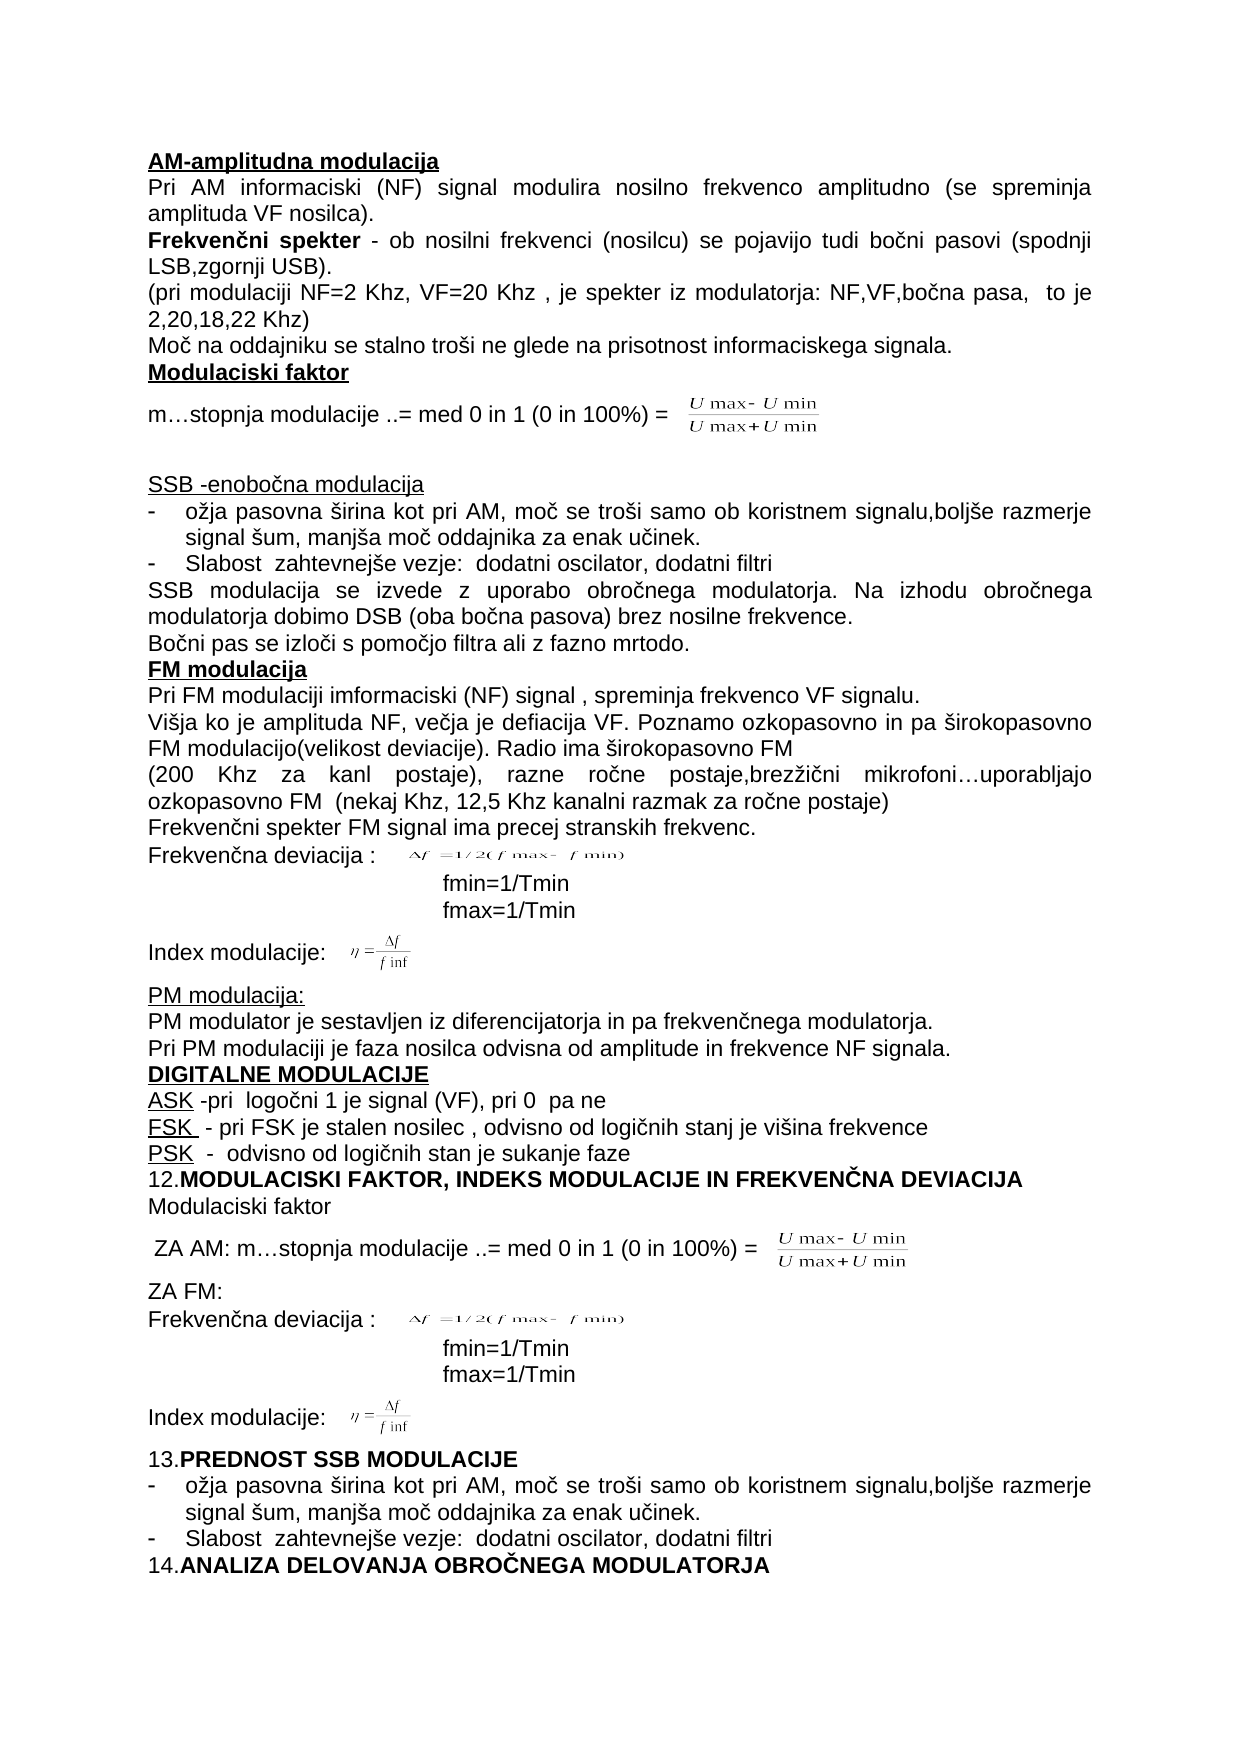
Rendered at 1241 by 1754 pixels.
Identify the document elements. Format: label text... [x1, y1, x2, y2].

text fmin=1/Tmin [148, 1334, 1093, 1361]
text Frekvenčni spekter FM signal ima precej stranskih frekvenc. [148, 814, 1093, 840]
text fmin=1/Tmin [148, 870, 1093, 897]
text (200 Khz za kanl postaje), razne ročne postaje,brezžični mikrofoni…uporabljajo ozkopasovno FM (nekaj Khz, 12,5 Khz kanalni razmak za ročne postaje) [148, 761, 1093, 814]
text Bočni pas se izloči s pomočjo filtra ali z fazno mrtodo. [148, 629, 1093, 656]
text Pri AM informaciski (NF) signal modulira nosilno frekvenco amplitudno (se spreminja amplituda VF nosilca). [148, 174, 1093, 227]
text Moč na oddajniku se stalno troši ne glede na prisotnost informaciskega signala. [148, 332, 1093, 358]
text Frekvenčni spekter - ob nosilni frekvenci (nosilcu) se pojavijo tudi bočni pasovi (spodnji LSB,zgornji USB). [148, 227, 1093, 279]
text 13.PREDNOST SSB MODULACIJE [148, 1446, 1093, 1472]
text Frekvenčna deviacija : [148, 1304, 1093, 1334]
text 12.MODULACISKI FAKTOR, INDEKS MODULACIJE IN FREKVENČNA DEVIACIJA [148, 1166, 1093, 1193]
list ožja pasovna širina kot pri AM, moč se troši samo ob koristnem signalu,boljše razmerje signal šum, manjša moč oddajnika za enak učinek. [148, 498, 1093, 550]
text ZA FM: [148, 1278, 1093, 1304]
text fmax=1/Tmin [148, 897, 1093, 923]
list Slabost zahtevnejše vezje: dodatni oscilator, dodatni filtri [148, 1525, 1093, 1552]
text FSK - pri FSK je stalen nosilec , odvisno od logičnih stanj je višina frekvence [148, 1114, 1093, 1140]
text m…stopnja modulacije ..= med 0 in 1 (0 in 100%) = [148, 385, 1093, 444]
text ASK -pri logočni 1 je signal (VF), pri 0 pa ne [148, 1087, 1093, 1114]
text PM modulacija: [148, 982, 1093, 1008]
subtitle DIGITALNE MODULACIJE [148, 1061, 1093, 1087]
text ZA AM: m…stopnja modulacije ..= med 0 in 1 (0 in 100%) = [148, 1219, 1093, 1278]
list ožja pasovna širina kot pri AM, moč se troši samo ob koristnem signalu,boljše razmerje signal šum, manjša moč oddajnika za enak učinek. [148, 1472, 1093, 1525]
text Frekvenčna deviacija : [148, 840, 1093, 870]
text Pri PM modulaciji je faza nosilca odvisna od amplitude in frekvence NF signala. [148, 1035, 1093, 1061]
text SSB -enobočna modulacija [148, 470, 1093, 498]
text Modulaciski faktor [148, 1193, 1093, 1219]
subtitle AM-amplitudna modulacija [148, 148, 1093, 174]
text PSK - odvisno od logičnih stan je sukanje faze [148, 1140, 1093, 1166]
subtitle Modulaciski faktor [148, 358, 1093, 385]
text PM modulator je sestavljen iz diferencijatorja in pa frekvenčnega modulatorja. [148, 1008, 1093, 1035]
text Index modulacije: [148, 923, 1093, 982]
text (pri modulaciji NF=2 Khz, VF=20 Khz , je spekter iz modulatorja: NF,VF,bočna pasa, to je 2,20,18,22 Khz) [148, 279, 1093, 332]
list Slabost zahtevnejše vezje: dodatni oscilator, dodatni filtri [148, 550, 1093, 577]
text Index modulacije: [148, 1387, 1093, 1446]
text 14.ANALIZA DELOVANJA OBROČNEGA MODULATORJA [148, 1552, 1093, 1578]
subtitle FM modulacija [148, 656, 1093, 682]
text fmax=1/Tmin [148, 1361, 1093, 1387]
text SSB modulacija se izvede z uporabo obročnega modulatorja. Na izhodu obročnega modulatorja dobimo DSB (oba bočna pasova) brez nosilne frekvence. [148, 577, 1093, 629]
text Višja ko je amplituda NF, večja je defiacija VF. Poznamo ozkopasovno in pa širokopasovno FM modulacijo(velikost deviacije). Radio ima širokopasovno FM [148, 708, 1093, 761]
text Pri FM modulaciji imformaciski (NF) signal , spreminja frekvenco VF signalu. [148, 682, 1093, 708]
